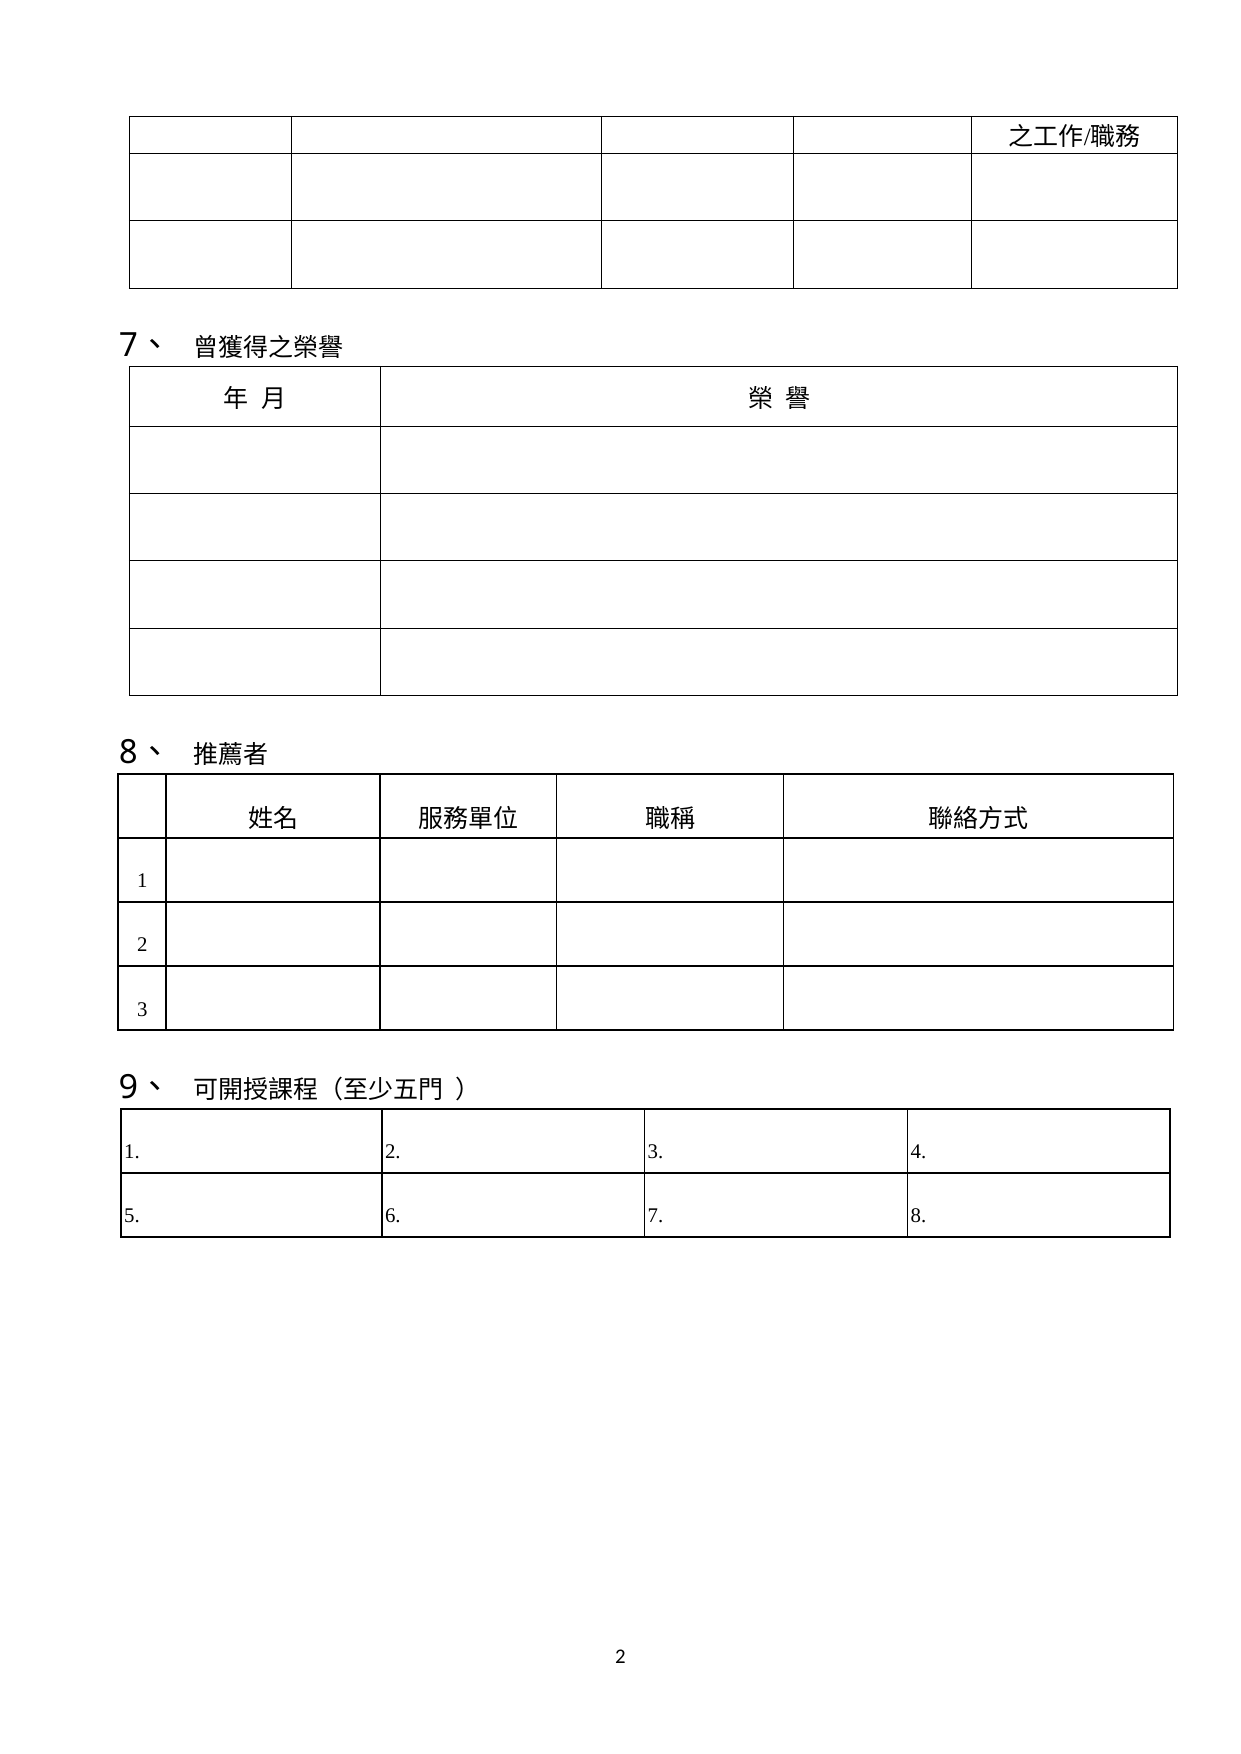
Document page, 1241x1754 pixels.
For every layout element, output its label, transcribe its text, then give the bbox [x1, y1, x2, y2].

table_cell [972, 154, 1177, 220]
table_cell [130, 494, 380, 560]
table_cell [794, 221, 971, 288]
table_cell [130, 427, 380, 493]
table_cell [130, 154, 291, 220]
table_header [794, 117, 971, 153]
table_cell [167, 967, 379, 1029]
list 可開授課程（至少五門 ） [118, 1059, 1122, 1108]
table_cell [167, 839, 379, 901]
table_cell [381, 903, 556, 965]
table_cell [383, 1174, 644, 1236]
table_header [292, 117, 601, 153]
table_header 聯絡方式 [784, 775, 1173, 837]
table_cell [381, 494, 1177, 560]
table_cell [130, 221, 291, 288]
table_cell [557, 839, 783, 901]
table_header 年 月 [130, 367, 380, 426]
table_cell [130, 561, 380, 628]
table_cell [381, 561, 1177, 628]
table_header 服務單位 [381, 775, 556, 837]
table_cell [122, 1174, 381, 1236]
table_cell [381, 629, 1177, 695]
list 曾獲得之榮譽 [118, 317, 1122, 366]
table_header [645, 1110, 907, 1172]
table_cell [557, 967, 783, 1029]
table_cell [908, 1174, 1169, 1236]
table_cell [784, 967, 1173, 1029]
table_cell [602, 221, 793, 288]
table_header 之工作/職務 [972, 117, 1177, 153]
table_header [602, 117, 793, 153]
table_header 職稱 [557, 775, 783, 837]
table_header [119, 775, 165, 837]
table_cell [784, 903, 1173, 965]
table_cell [381, 427, 1177, 493]
table_cell [292, 221, 601, 288]
table_cell [381, 839, 556, 901]
list 推薦者 [118, 725, 1122, 773]
table_header 姓名 [167, 775, 379, 837]
table_cell [130, 629, 380, 695]
table_header [908, 1110, 1169, 1172]
table_cell [292, 154, 601, 220]
table_header [122, 1110, 381, 1172]
table_header [130, 117, 291, 153]
table_cell [972, 221, 1177, 288]
table_cell [167, 903, 379, 965]
table_cell 3 [119, 967, 165, 1029]
table_cell 2 [119, 903, 165, 965]
table_header 榮 譽 [381, 367, 1177, 426]
table_cell [557, 903, 783, 965]
table_cell 1 [119, 839, 165, 901]
table_cell [381, 967, 556, 1029]
table_cell [602, 154, 793, 220]
table_cell [645, 1174, 907, 1236]
table_cell [794, 154, 971, 220]
table_header [383, 1110, 644, 1172]
table_cell [784, 839, 1173, 901]
